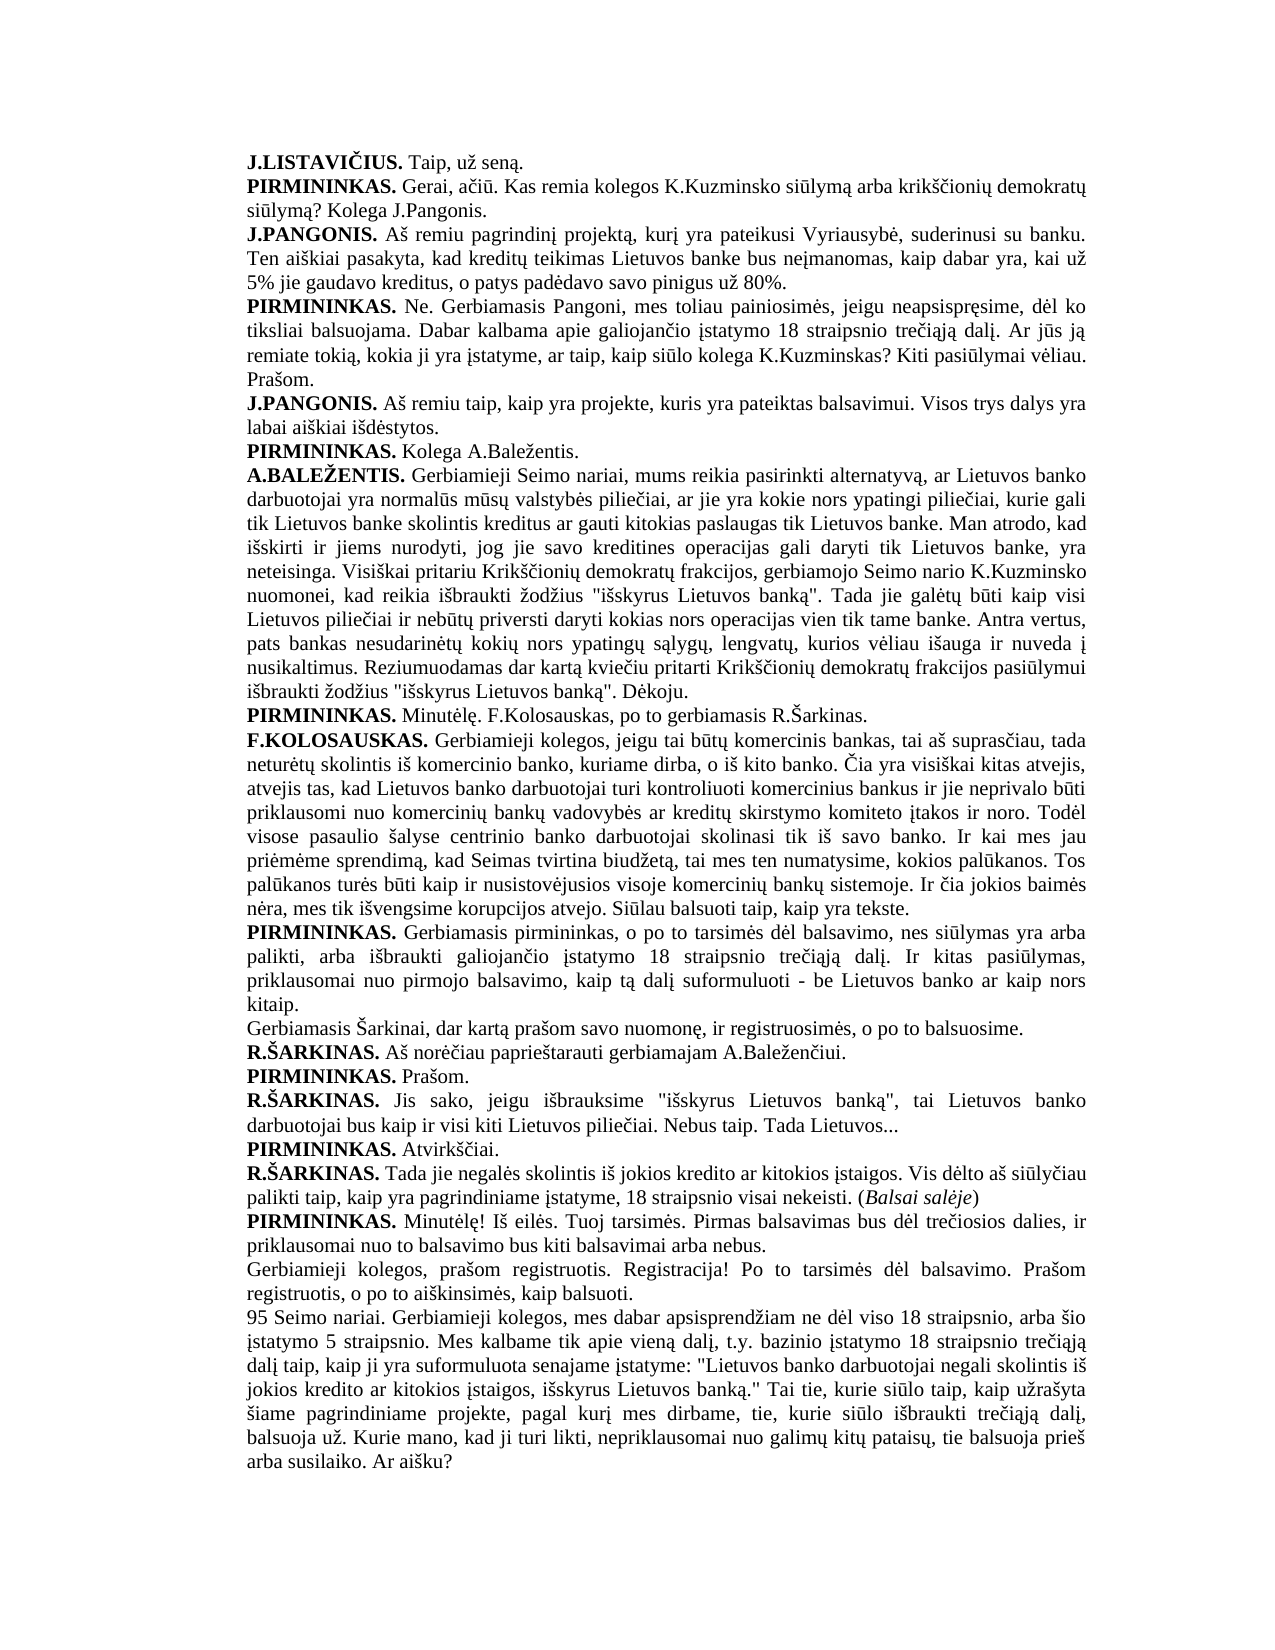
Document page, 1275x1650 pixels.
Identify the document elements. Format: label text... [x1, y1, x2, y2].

text PIRMININKAS. Gerbiamasis pirmininkas, o po to tarsimės dėl balsavimo, nes siūlymas yra arba palikti, arba išbraukti galiojančio įstatymo 18 straipsnio trečiąją dalį. Ir kitas pasiūlymas, priklausomai nuo pirmojo balsavimo, kaip tą dalį suformuluoti - be Lietuvos banko ar kaip nors kitaip. [247, 920, 1087, 1016]
text R.ŠARKINAS. Aš norėčiau paprieštarauti gerbiamajam A.Baleženčiui. [247, 1040, 1087, 1064]
text Gerbiamieji kolegos, prašom registruotis. Registracija! Po to tarsimės dėl balsavimo. Prašom registruotis, o po to aiškinsimės, kaip balsuoti. [247, 1257, 1087, 1305]
text PIRMININKAS. Atvirkščiai. [247, 1137, 1087, 1161]
text J.PANGONIS. Aš remiu taip, kaip yra projekte, kuris yra pateiktas balsavimui. Visos trys dalys yra labai aiškiai išdėstytos. [247, 391, 1087, 439]
text PIRMININKAS. Gerai, ačiū. Kas remia kolegos K.Kuzminsko siūlymą arba krikščionių demokratų siūlymą? Kolega J.Pangonis. [247, 174, 1087, 222]
text Gerbiamasis Šarkinai, dar kartą prašom savo nuomonę, ir registruosimės, o po to balsuosime. [247, 1016, 1087, 1040]
text J.PANGONIS. Aš remiu pagrindinį projektą, kurį yra pateikusi Vyriausybė, suderinusi su banku. Ten aiškiai pasakyta, kad kreditų teikimas Lietuvos banke bus neįmanomas, kaip dabar yra, kai už 5% jie gaudavo kreditus, o patys padėdavo savo pinigus už 80%. [247, 222, 1087, 294]
text F.KOLOSAUSKAS. Gerbiamieji kolegos, jeigu tai būtų komercinis bankas, tai aš suprasčiau, tada neturėtų skolintis iš komercinio banko, kuriame dirba, o iš kito banko. Čia yra visiškai kitas atvejis, atvejis tas, kad Lietuvos banko darbuotojai turi kontroliuoti komercinius bankus ir jie neprivalo būti priklausomi nuo komercinių bankų vadovybės ar kreditų skirstymo komiteto įtakos ir noro. Todėl visose pasaulio šalyse centrinio banko darbuotojai skolinasi tik iš savo banko. Ir kai mes jau priėmėme sprendimą, kad Seimas tvirtina biudžetą, tai mes ten numatysime, kokios palūkanos. Tos palūkanos turės būti kaip ir nusistovėjusios visoje komercinių bankų sistemoje. Ir čia jokios baimės nėra, mes tik išvengsime korupcijos atvejo. Siūlau balsuoti taip, kaip yra tekste. [247, 727, 1087, 920]
text PIRMININKAS. Prašom. [247, 1064, 1087, 1088]
text 95 Seimo nariai. Gerbiamieji kolegos, mes dabar apsisprendžiam ne dėl viso 18 straipsnio, arba šio įstatymo 5 straipsnio. Mes kalbame tik apie vieną dalį, t.y. bazinio įstatymo 18 straipsnio trečiąją dalį taip, kaip ji yra suformuluota senajame įstatyme: "Lietuvos banko darbuotojai negali skolintis iš jokios kredito ar kitokios įstaigos, išskyrus Lietuvos banką." Tai tie, kurie siūlo taip, kaip užrašyta šiame pagrindiniame projekte, pagal kurį mes dirbame, tie, kurie siūlo išbraukti trečiąją dalį, balsuoja už. Kurie mano, kad ji turi likti, nepriklausomai nuo galimų kitų pataisų, tie balsuoja prieš arba susilaiko. Ar aišku? [247, 1305, 1087, 1473]
text PIRMININKAS. Minutėlę! Iš eilės. Tuoj tarsimės. Pirmas balsavimas bus dėl trečiosios dalies, ir priklausomai nuo to balsavimo bus kiti balsavimai arba nebus. [247, 1209, 1087, 1257]
text PIRMININKAS. Minutėlę. F.Kolosauskas, po to gerbiamasis R.Šarkinas. [247, 703, 1087, 727]
text R.ŠARKINAS. Jis sako, jeigu išbrauksime "išskyrus Lietuvos banką", tai Lietuvos banko darbuotojai bus kaip ir visi kiti Lietuvos piliečiai. Nebus taip. Tada Lietuvos... [247, 1088, 1087, 1137]
text PIRMININKAS. Kolega A.Baležentis. [247, 439, 1087, 463]
text R.ŠARKINAS. Tada jie negalės skolintis iš jokios kredito ar kitokios įstaigos. Vis dėlto aš siūlyčiau palikti taip, kaip yra pagrindiniame įstatyme, 18 straipsnio visai nekeisti. (Balsai salėje) [247, 1161, 1087, 1209]
text PIRMININKAS. Ne. Gerbiamasis Pangoni, mes toliau painiosimės, jeigu neapsispręsime, dėl ko tiksliai balsuojama. Dabar kalbama apie galiojančio įstatymo 18 straipsnio trečiąją dalį. Ar jūs ją remiate tokią, kokia ji yra įstatyme, ar taip, kaip siūlo kolega K.Kuzminskas? Kiti pasiūlymai vėliau. Prašom. [247, 294, 1087, 391]
text A.BALEŽENTIS. Gerbiamieji Seimo nariai, mums reikia pasirinkti alternatyvą, ar Lietuvos banko darbuotojai yra normalūs mūsų valstybės piliečiai, ar jie yra kokie nors ypatingi piliečiai, kurie gali tik Lietuvos banke skolintis kreditus ar gauti kitokias paslaugas tik Lietuvos banke. Man atrodo, kad išskirti ir jiems nurodyti, jog jie savo kreditines operacijas gali daryti tik Lietuvos banke, yra neteisinga. Visiškai pritariu Krikščionių demokratų frakcijos, gerbiamojo Seimo nario K.Kuzminsko nuomonei, kad reikia išbraukti žodžius "išskyrus Lietuvos banką". Tada jie galėtų būti kaip visi Lietuvos piliečiai ir nebūtų priversti daryti kokias nors operacijas vien tik tame banke. Antra vertus, pats bankas nesudarinėtų kokių nors ypatingų sąlygų, lengvatų, kurios vėliau išauga ir nuveda į nusikaltimus. Reziumuodamas dar kartą kviečiu pritarti Krikščionių demokratų frakcijos pasiūlymui išbraukti žodžius "išskyrus Lietuvos banką". Dėkoju. [247, 463, 1087, 703]
text J.LISTAVIČIUS. Taip, už seną. [247, 150, 1087, 174]
